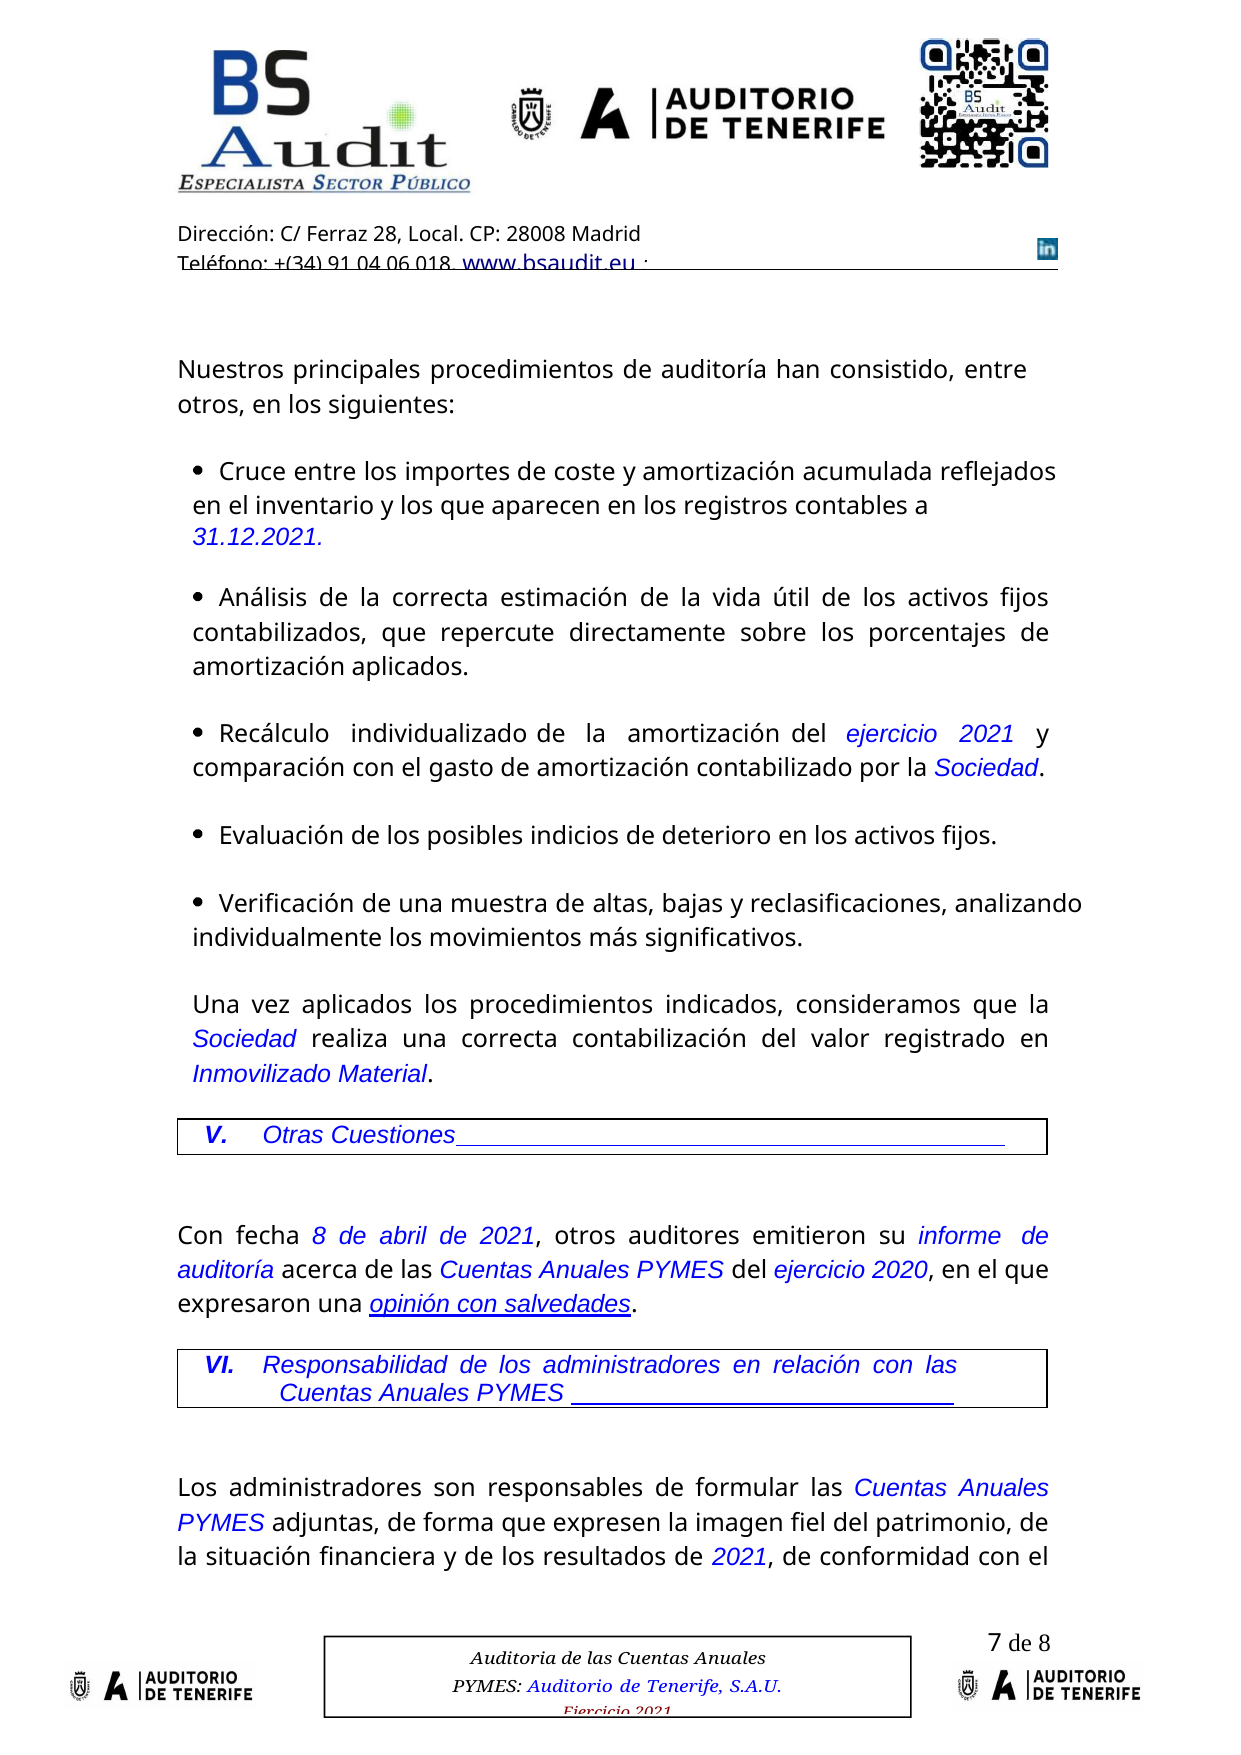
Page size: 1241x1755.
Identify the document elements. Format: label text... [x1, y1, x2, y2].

text Análisis de la correcta estimación de la vida útil de los activos fijos contabilizados, que repercute directamente sobre los porcentajes de amortización aplicados. [192, 580, 1049, 682]
text Nuestros principales procedimientos de auditoría han consistido, entre otros, en los siguientes: [177, 352, 1063, 420]
text Recálculo individualizado de la amortización del ejercicio 2021 y comparación con el gasto de amortización contabilizado por la Sociedad. [192, 716, 1049, 784]
text Una vez aplicados los procedimientos indicados, consideramos que la Sociedad realiza una correcta contabilización del valor registrado en Inmovilizado Material. [192, 987, 1049, 1089]
text VI. Responsabilidad de los administradores en relación con las Cuentas Anuales PYMES [204, 1351, 1007, 1407]
text Con fecha 8 de abril de 2021, otros auditores emitieron su informe de auditoría acerca de las Cuentas Anuales PYMES del ejercicio 2020, en el que expresaron una opinión con salvedades. [177, 1218, 1049, 1320]
text Evaluación de los posibles indicios de deterioro en los activos fijos. [218, 817, 1172, 851]
text Los administradores son responsables de formular las Cuentas Anuales PYMES adjuntas, de forma que expresen la imagen fiel del patrimonio, de la situación financiera y de los resultados de 2021, de conformidad con el [177, 1470, 1049, 1572]
text Verificación de una muestra de altas, bajas y reclasificaciones, analizando individualmente los movimientos más significativos. [192, 885, 1172, 953]
text V. Otras Cuestiones [204, 1120, 1046, 1148]
text Cruce entre los importes de coste y amortización acumulada reflejados en el inventario y los que aparecen en los registros contables a 31.12.2021. [192, 454, 1063, 551]
